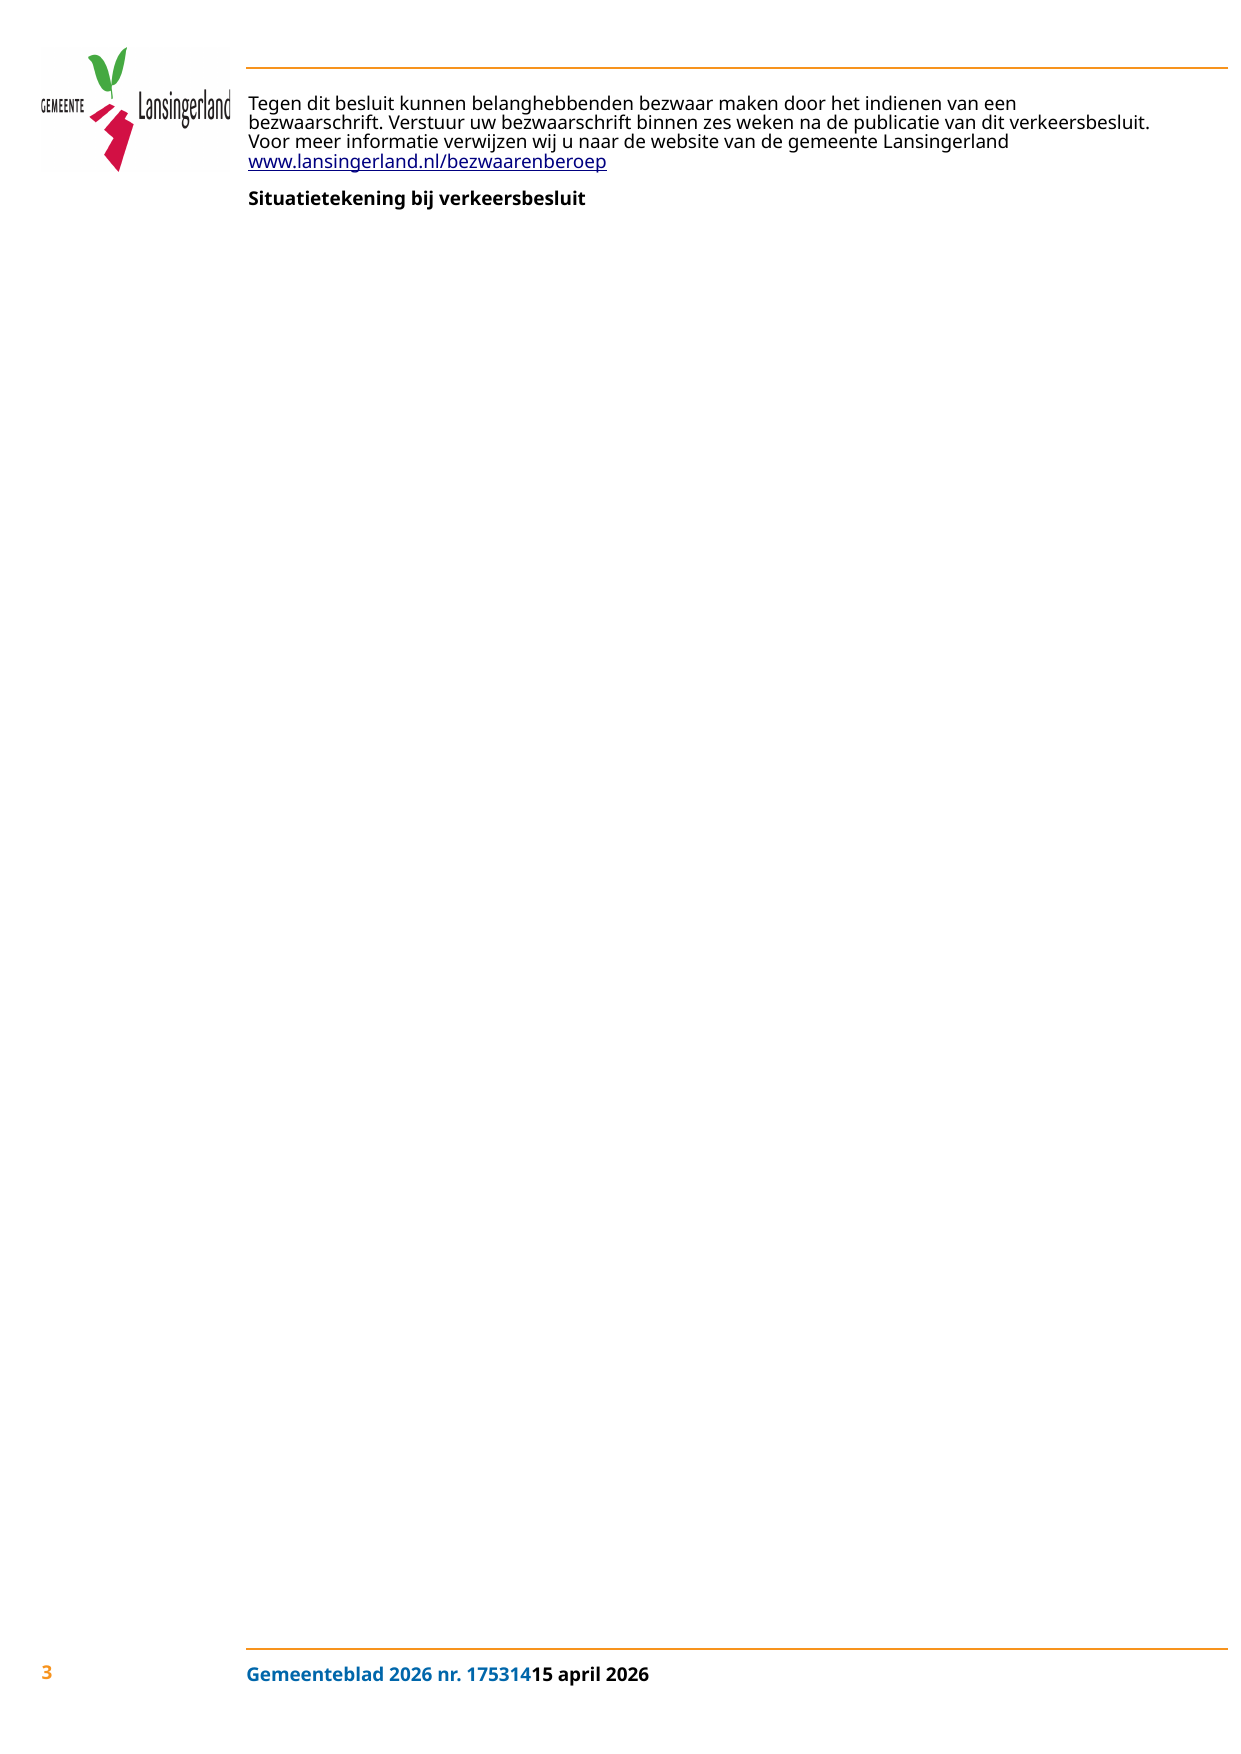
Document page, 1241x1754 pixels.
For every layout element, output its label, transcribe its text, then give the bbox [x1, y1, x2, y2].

picture [41, 47, 231, 172]
text Situatietekening bij verkeersbesluit [975, 189, 1152, 209]
text Tegen dit besluit kunnen belanghebbenden bezwaar maken door het indienen van een bezwaarschrift. Verstuur uw bezwaarschrift binnen zes weken na de publicatie van dit verkeersbesluit. Voor meer informatie verwijzen wij u naar de website van de gemeente Lansingerland www.lansingerland.nl/bezwaarenberoep [975, 95, 1152, 172]
